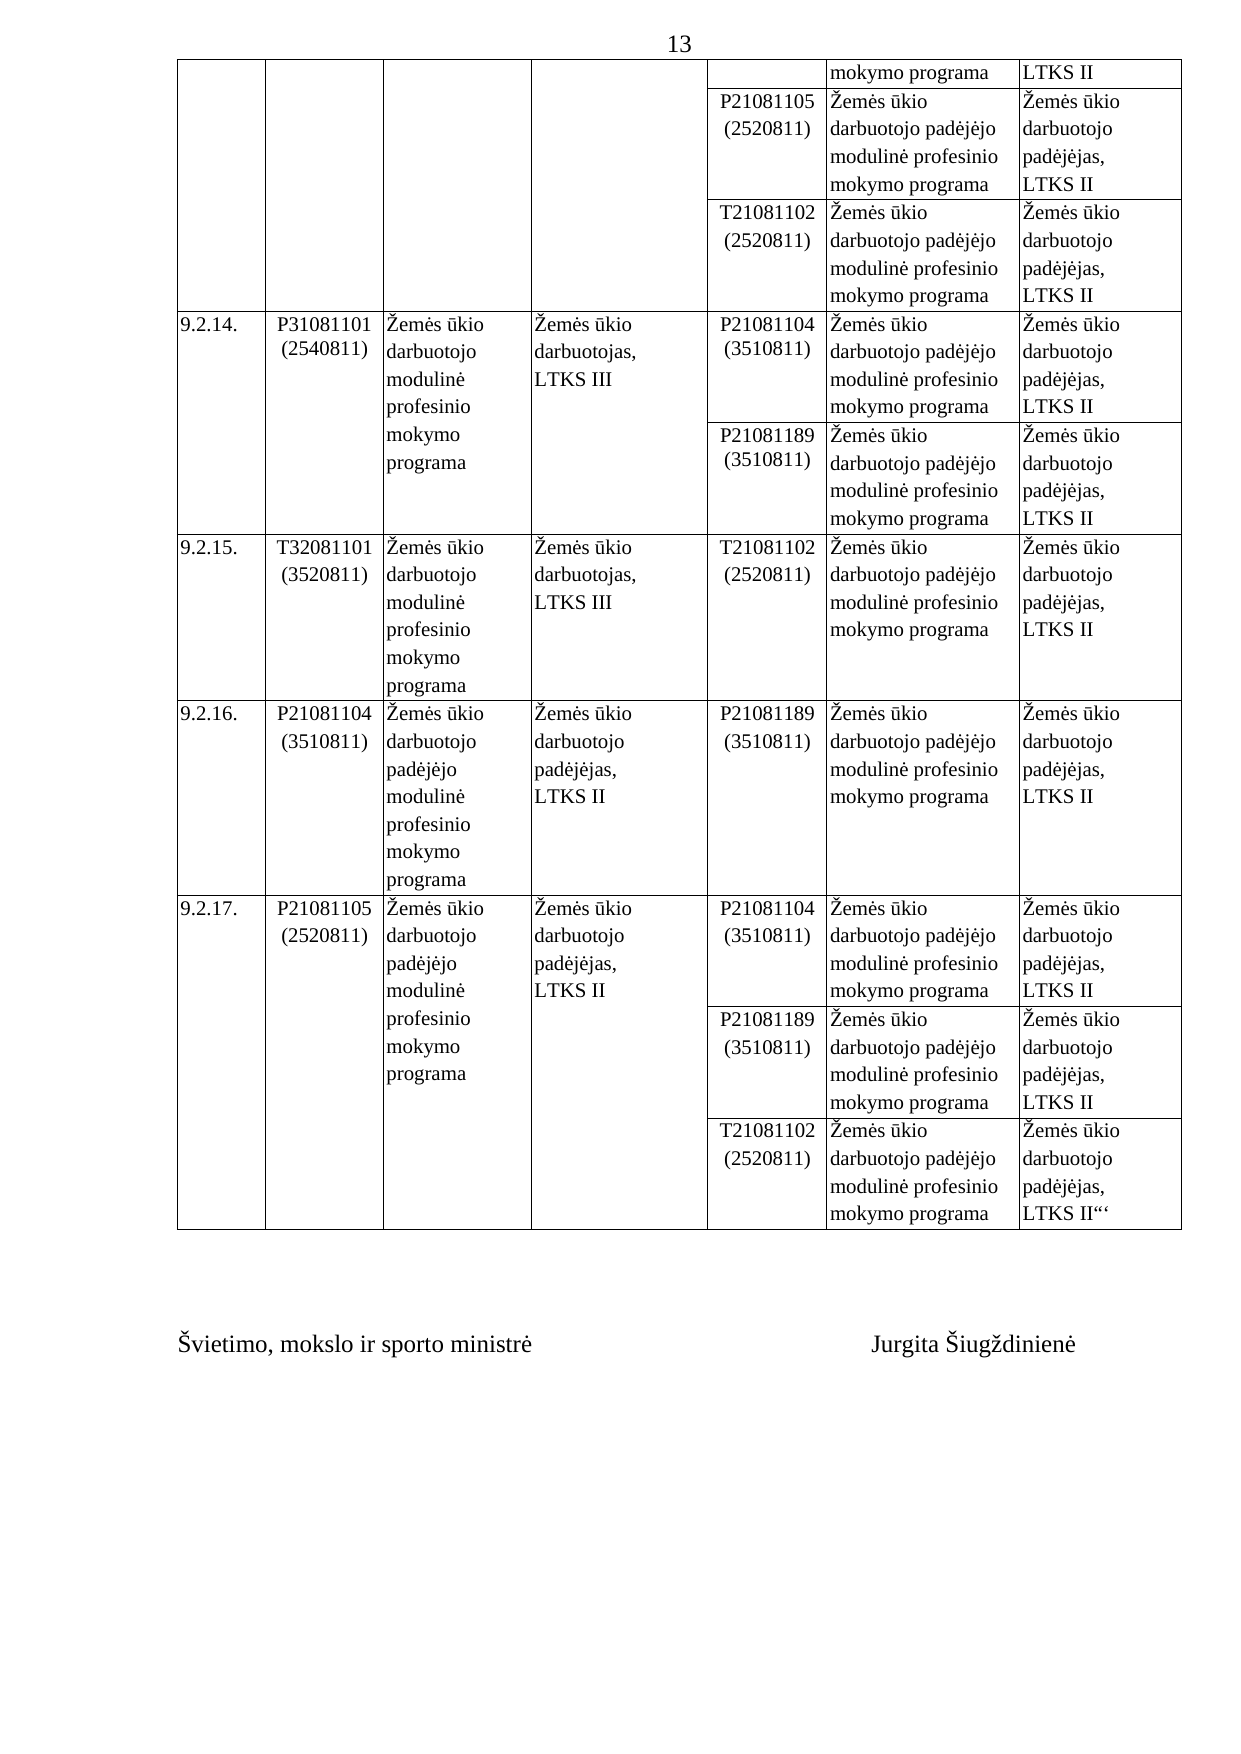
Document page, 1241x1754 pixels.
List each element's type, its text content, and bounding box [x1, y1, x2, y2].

table_cell Žemės ūkio darbuotojo padėjėjas, LTKS II“‘ [1020, 1119, 1181, 1229]
table_cell Žemės ūkio darbuotojo padėjėjas, LTKS II [1020, 535, 1181, 700]
table_cell Žemės ūkio darbuotojo padėjėjas, LTKS II [1020, 1007, 1181, 1117]
table_cell Žemės ūkio darbuotojo modulinė profesinio mokymo programa [384, 535, 531, 700]
table_cell Žemės ūkio darbuotojo padėjėjo modulinė profesinio mokymo programa [827, 896, 1019, 1006]
table_cell Žemės ūkio darbuotojo padėjėjo modulinė profesinio mokymo programa [827, 535, 1019, 700]
table_cell P21081189 (3510811) [708, 1007, 826, 1117]
table_cell T21081102 (2520811) [708, 1119, 826, 1229]
table_cell Žemės ūkio darbuotojo padėjėjas, LTKS II [1020, 312, 1181, 422]
table_cell Žemės ūkio darbuotojas, LTKS III [532, 535, 707, 700]
table_cell T32081101 (3520811) [266, 535, 383, 700]
table_cell 9.2.15. [178, 535, 265, 700]
table_cell P21081104 (3510811) [266, 701, 383, 894]
table_cell T21081102 (2520811) [708, 200, 826, 311]
table_cell Žemės ūkio darbuotojas, LTKS III [532, 312, 707, 533]
table_cell P21081189 (3510811) [708, 701, 826, 894]
table_cell Žemės ūkio darbuotojo padėjėjo modulinė profesinio mokymo programa [827, 312, 1019, 422]
table_cell 9.2.14. [178, 312, 265, 533]
table_cell Žemės ūkio darbuotojo modulinė profesinio mokymo programa [384, 312, 531, 533]
table_cell T21081102 (2520811) [708, 535, 826, 700]
table_cell Žemės ūkio darbuotojo padėjėjas, LTKS II [532, 701, 707, 894]
table_cell Žemės ūkio darbuotojo padėjėjo modulinė profesinio mokymo programa [827, 701, 1019, 894]
table_cell P21081105 (2520811) [708, 89, 826, 199]
table_cell [384, 60, 531, 311]
text Švietimo, mokslo ir sporto ministrė Jurgita Šiugždinienė [177, 1329, 1181, 1358]
table_cell mokymo programa [827, 60, 1019, 88]
table_cell P21081105 (2520811) [266, 896, 383, 1229]
table_cell [708, 60, 826, 88]
table_cell [532, 60, 707, 311]
table_cell P21081104 (3510811) [708, 896, 826, 1006]
table_cell Žemės ūkio darbuotojo padėjėjas, LTKS II [1020, 89, 1181, 199]
table_cell LTKS II [1020, 60, 1181, 88]
table_cell Žemės ūkio darbuotojo padėjėjo modulinė profesinio mokymo programa [827, 89, 1019, 199]
table_cell Žemės ūkio darbuotojo padėjėjas, LTKS II [532, 896, 707, 1229]
table_cell Žemės ūkio darbuotojo padėjėjas, LTKS II [1020, 701, 1181, 894]
table_cell 9.2.17. [178, 896, 265, 1229]
table_cell 9.2.16. [178, 701, 265, 894]
table_cell Žemės ūkio darbuotojo padėjėjo modulinė profesinio mokymo programa [384, 896, 531, 1229]
table_cell Žemės ūkio darbuotojo padėjėjas, LTKS II [1020, 423, 1181, 533]
table_cell [178, 60, 265, 311]
table_cell P21081189 (3510811) [708, 423, 826, 533]
table_cell [266, 60, 383, 311]
table_cell P31081101 (2540811) [266, 312, 383, 533]
table_cell P21081104 (3510811) [708, 312, 826, 422]
table_cell Žemės ūkio darbuotojo padėjėjo modulinė profesinio mokymo programa [384, 701, 531, 894]
table_cell Žemės ūkio darbuotojo padėjėjo modulinė profesinio mokymo programa [827, 1119, 1019, 1229]
table_cell Žemės ūkio darbuotojo padėjėjas, LTKS II [1020, 200, 1181, 311]
table_cell Žemės ūkio darbuotojo padėjėjas, LTKS II [1020, 896, 1181, 1006]
table_cell Žemės ūkio darbuotojo padėjėjo modulinė profesinio mokymo programa [827, 200, 1019, 311]
table_cell Žemės ūkio darbuotojo padėjėjo modulinė profesinio mokymo programa [827, 1007, 1019, 1117]
table_cell Žemės ūkio darbuotojo padėjėjo modulinė profesinio mokymo programa [827, 423, 1019, 533]
